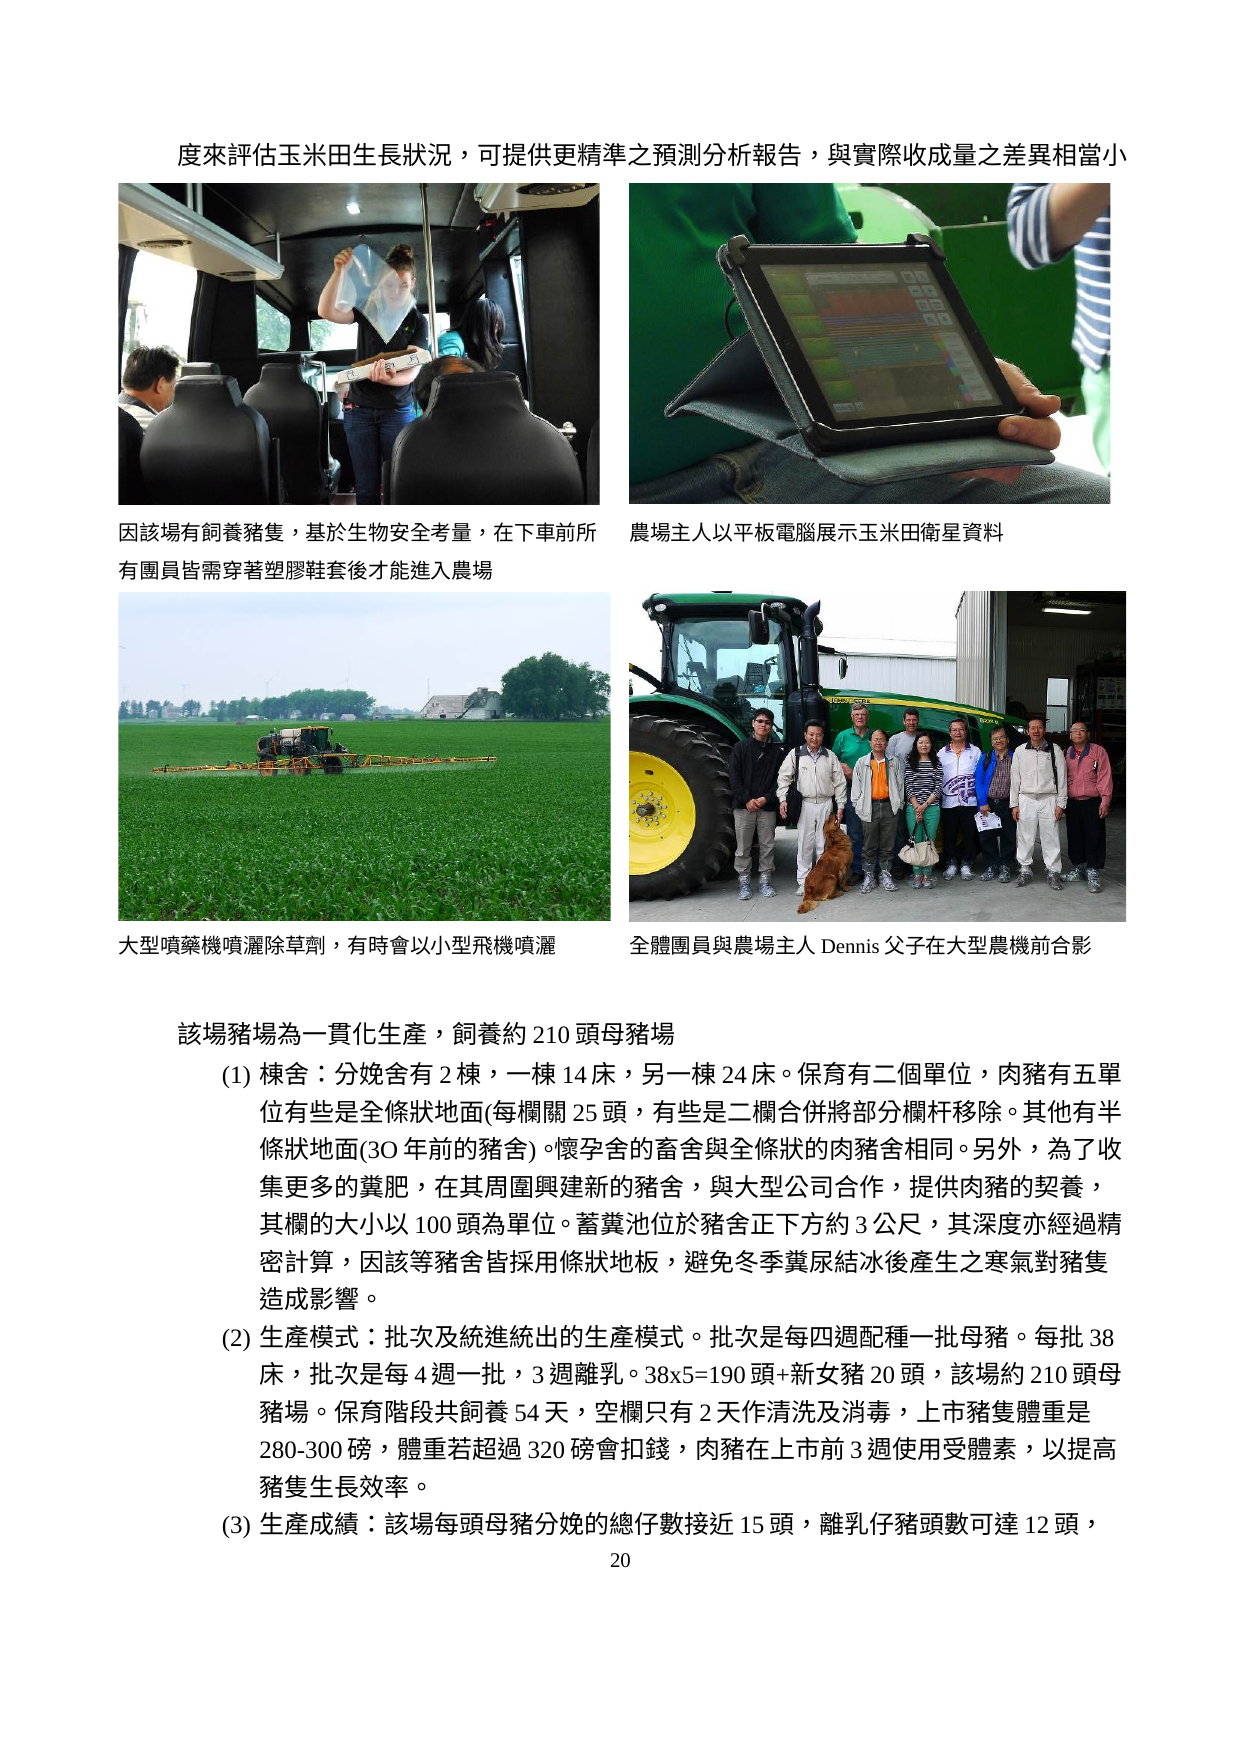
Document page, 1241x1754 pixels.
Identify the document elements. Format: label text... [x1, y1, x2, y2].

list 生產模式：批次及統進統出的生產模式。批次是每四週配種一批母豬。每批38床，批次是每4週一批，3週離乳。38x5=190頭+新女豬20頭，該場約210頭母豬場。保育階段共飼養54天，空欄只有2天作清洗及消毒，上市豬隻體重是280-300磅，體重若超過320磅會扣錢，肉豬在上市前3週使用受體素，以提高豬隻生長效率。 [222, 1317, 1122, 1504]
table_cell [107, 588, 618, 925]
table_cell [618, 588, 1133, 925]
text 該場豬場為一貫化生產，飼養約210頭母豬場 [177, 1000, 1122, 1054]
table_cell 農場主人以平板電腦展示玉米田衛星資料 [618, 513, 1133, 588]
picture [118, 183, 600, 505]
table_cell 全體團員與農場主人Dennis父子在大型農機前合影 [618, 925, 1133, 963]
list 生產成績：該場每頭母豬分娩的總仔數接近15頭，離乳仔豬頭數可達12頭，故每批約470頭。離乳仔豬的重量約12到13磅(3週離乳)，出保育舍約60-70磅。 [222, 1504, 1122, 1542]
picture [629, 591, 1127, 922]
table_header [107, 175, 618, 513]
text Mr. Dennis表示，該場大型農機具具有精密分析儀，在採收過程中每秒會對採收之玉米進行質量分析，而美國玉米協會亦有收取產業服務基金，該協會利用此基金免費協助會員建置玉米田衛星資料庫（On farm system），利用衛星空照圖各會員可分析各年度種植、生長及收獲情形，配合本年度種植面積、密度等資訊，於8月就可協助預測當年度收成目標，會員可取得自己農場的資料，瞭解各區玉米生長及狀況，配合採收機提供之玉米質量分析數據，依各區條件調整未來玉米種植密度及施肥比例，Mr. Dennis進一步說明此套系統分目前更已採用無人飛機利用玉米葉片顏色深淺及種植密度來評估玉米田生長狀況，可提供更精準之預測分析報告，與實際收成量之差異相當小。 [177, 121, 1122, 175]
list 棟舍：分娩舍有2棟，一棟14床，另一棟24床。保育有二個單位，肉豬有五單位有些是全條狀地面(每欄關25頭，有些是二欄合併將部分欄杆移除。其他有半條狀地面(3O年前的豬舍)。懷孕舍的畜舍與全條狀的肉豬舍相同。另外，為了收集更多的糞肥，在其周圍興建新的豬舍，與大型公司合作，提供肉豬的契養，其欄的大小以100頭為單位。蓄糞池位於豬舍正下方約3公尺，其深度亦經過精密計算，因該等豬舍皆採用條狀地板，避免冬季糞尿結冰後產生之寒氣對豬隻造成影響。 [222, 1054, 1122, 1317]
table_cell 大型噴藥機噴灑除草劑，有時會以小型飛機噴灑 [107, 925, 618, 963]
picture [629, 183, 1111, 504]
table_header [618, 175, 1133, 513]
table_cell 因該場有飼養豬隻，基於生物安全考量，在下車前所有團員皆需穿著塑膠鞋套後才能進入農場 [107, 513, 618, 588]
picture [118, 592, 611, 921]
